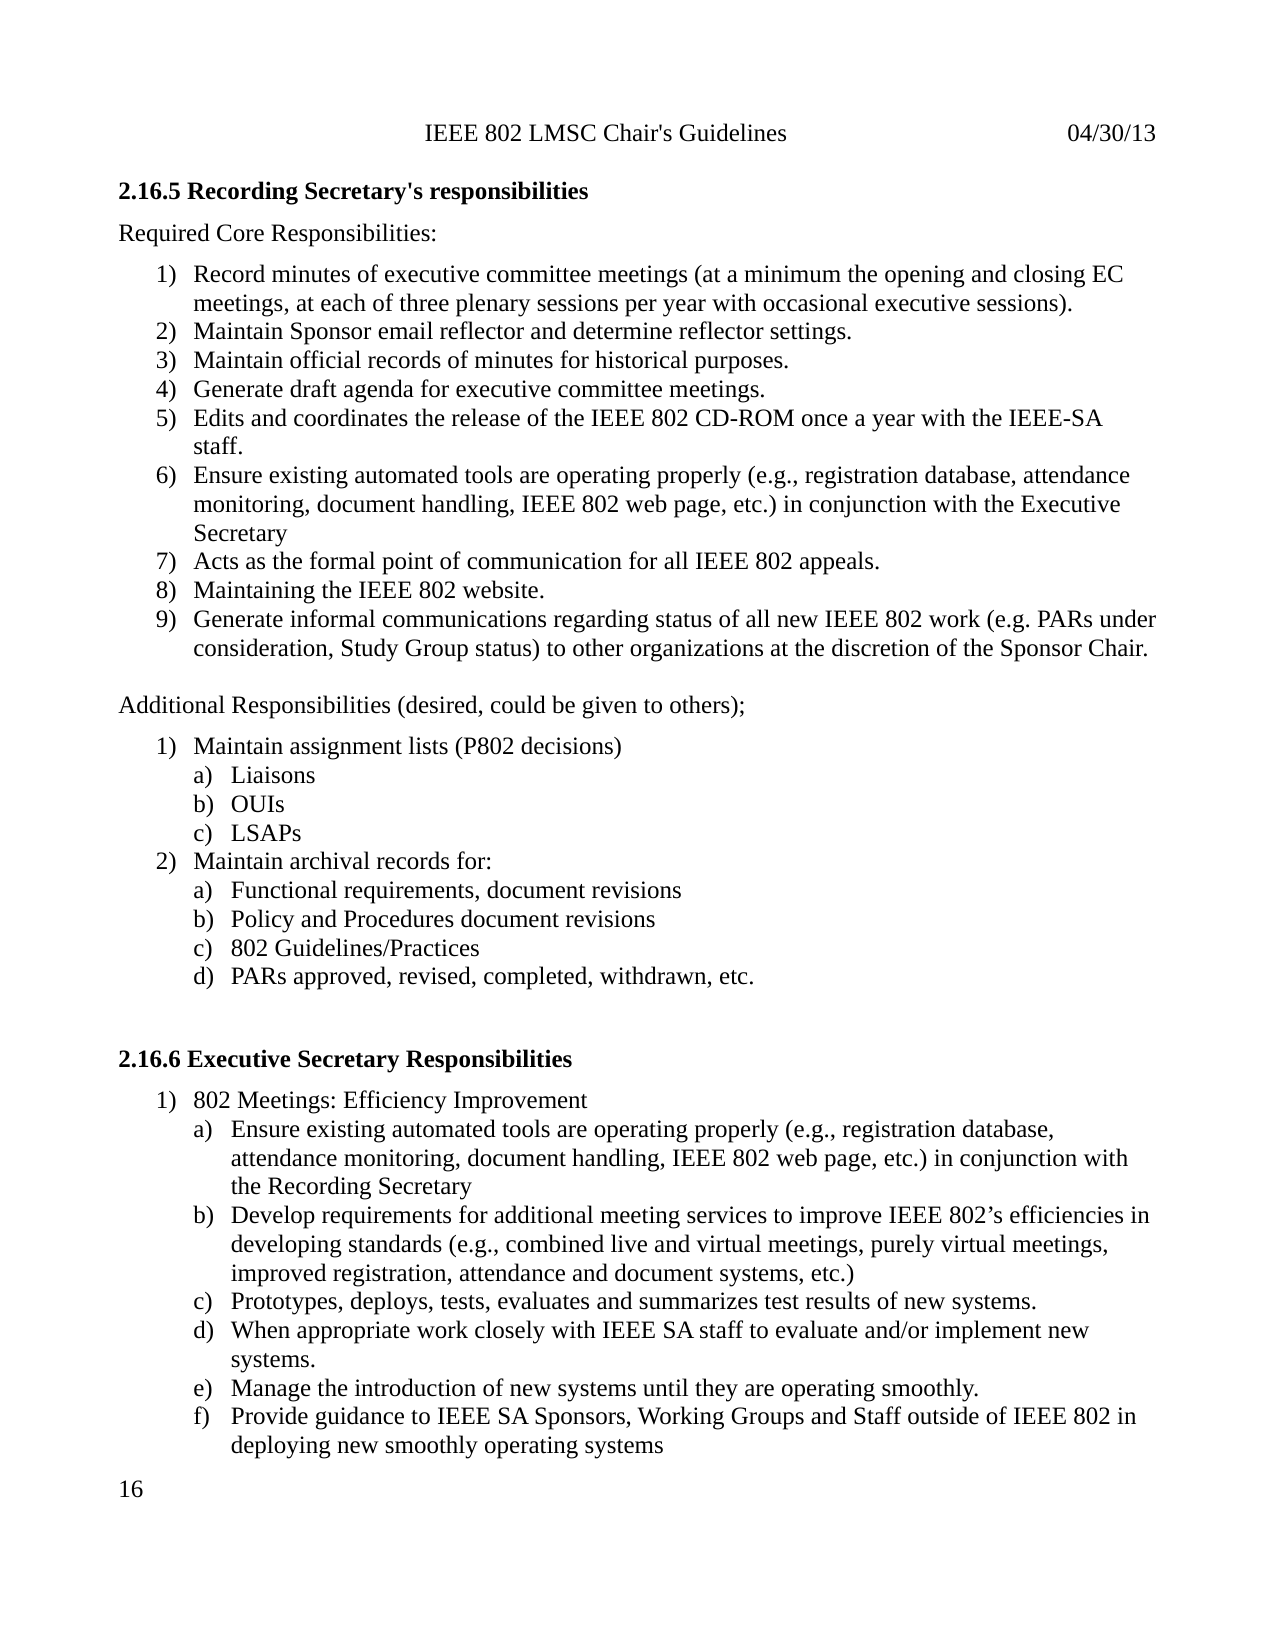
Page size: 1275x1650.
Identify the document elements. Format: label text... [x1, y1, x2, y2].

list Maintain archival records for: [156, 846, 1157, 875]
list LSAPs [193, 818, 1157, 846]
list Maintain Sponsor email reflector and determine reflector settings. [156, 316, 1157, 345]
list Provide guidance to IEEE SA Sponsors, Working Groups and Staff outside of IEEE 802 in deploying new smoothly operating systems [193, 1401, 1157, 1459]
list OUIs [193, 789, 1157, 818]
list Manage the introduction of new systems until they are operating smoothly. [193, 1373, 1157, 1401]
list 802 Guidelines/Practices [193, 933, 1157, 961]
list Prototypes, deploys, tests, evaluates and summarizes test results of new systems. [193, 1286, 1157, 1315]
list Generate informal communications regarding status of all new IEEE 802 work (e.g. PARs under consideration, Study Group status) to other organizations at the discretion of the Sponsor Chair. [156, 604, 1157, 690]
text Additional Responsibilities (desired, could be given to others); [118, 690, 1157, 719]
list Maintain assignment lists (P802 decisions) [156, 731, 1157, 760]
list Maintain official records of minutes for historical purposes. [156, 345, 1157, 374]
list When appropriate work closely with IEEE SA staff to evaluate and/or implement new systems. [193, 1315, 1157, 1373]
list 802 Meetings: Efficiency Improvement [156, 1085, 1157, 1114]
list Ensure existing automated tools are operating properly (e.g., registration database, attendance monitoring, document handling, IEEE 802 web page, etc.) in conjunction with the Recording Secretary [193, 1114, 1157, 1200]
list Develop requirements for additional meeting services to improve IEEE 802’s efficiencies in developing standards (e.g., combined live and virtual meetings, purely virtual meetings, improved registration, attendance and document systems, etc.) [193, 1200, 1157, 1286]
list Maintaining the IEEE 802 website. [156, 575, 1157, 604]
list Ensure existing automated tools are operating properly (e.g., registration database, attendance monitoring, document handling, IEEE 802 web page, etc.) in conjunction with the Executive Secretary [156, 460, 1157, 546]
list Edits and coordinates the release of the IEEE 802 CD-ROM once a year with the IEEE-SA staff. [156, 403, 1157, 460]
list PARs approved, revised, completed, withdrawn, etc. [193, 961, 1157, 990]
list Functional requirements, document revisions [193, 875, 1157, 904]
text Required Core Responsibilities: [118, 218, 1157, 246]
list Generate draft agenda for executive committee meetings. [156, 374, 1157, 403]
list Record minutes of executive committee meetings (at a minimum the opening and closing EC meetings, at each of three plenary sessions per year with occasional executive sessions). [156, 259, 1157, 316]
subtitle Recording Secretary's responsibilities [118, 176, 1157, 205]
list Liaisons [193, 760, 1157, 789]
list Policy and Procedures document revisions [193, 904, 1157, 933]
list Acts as the formal point of communication for all IEEE 802 appeals. [156, 546, 1157, 575]
subtitle Executive Secretary Responsibilities [118, 1044, 1157, 1073]
